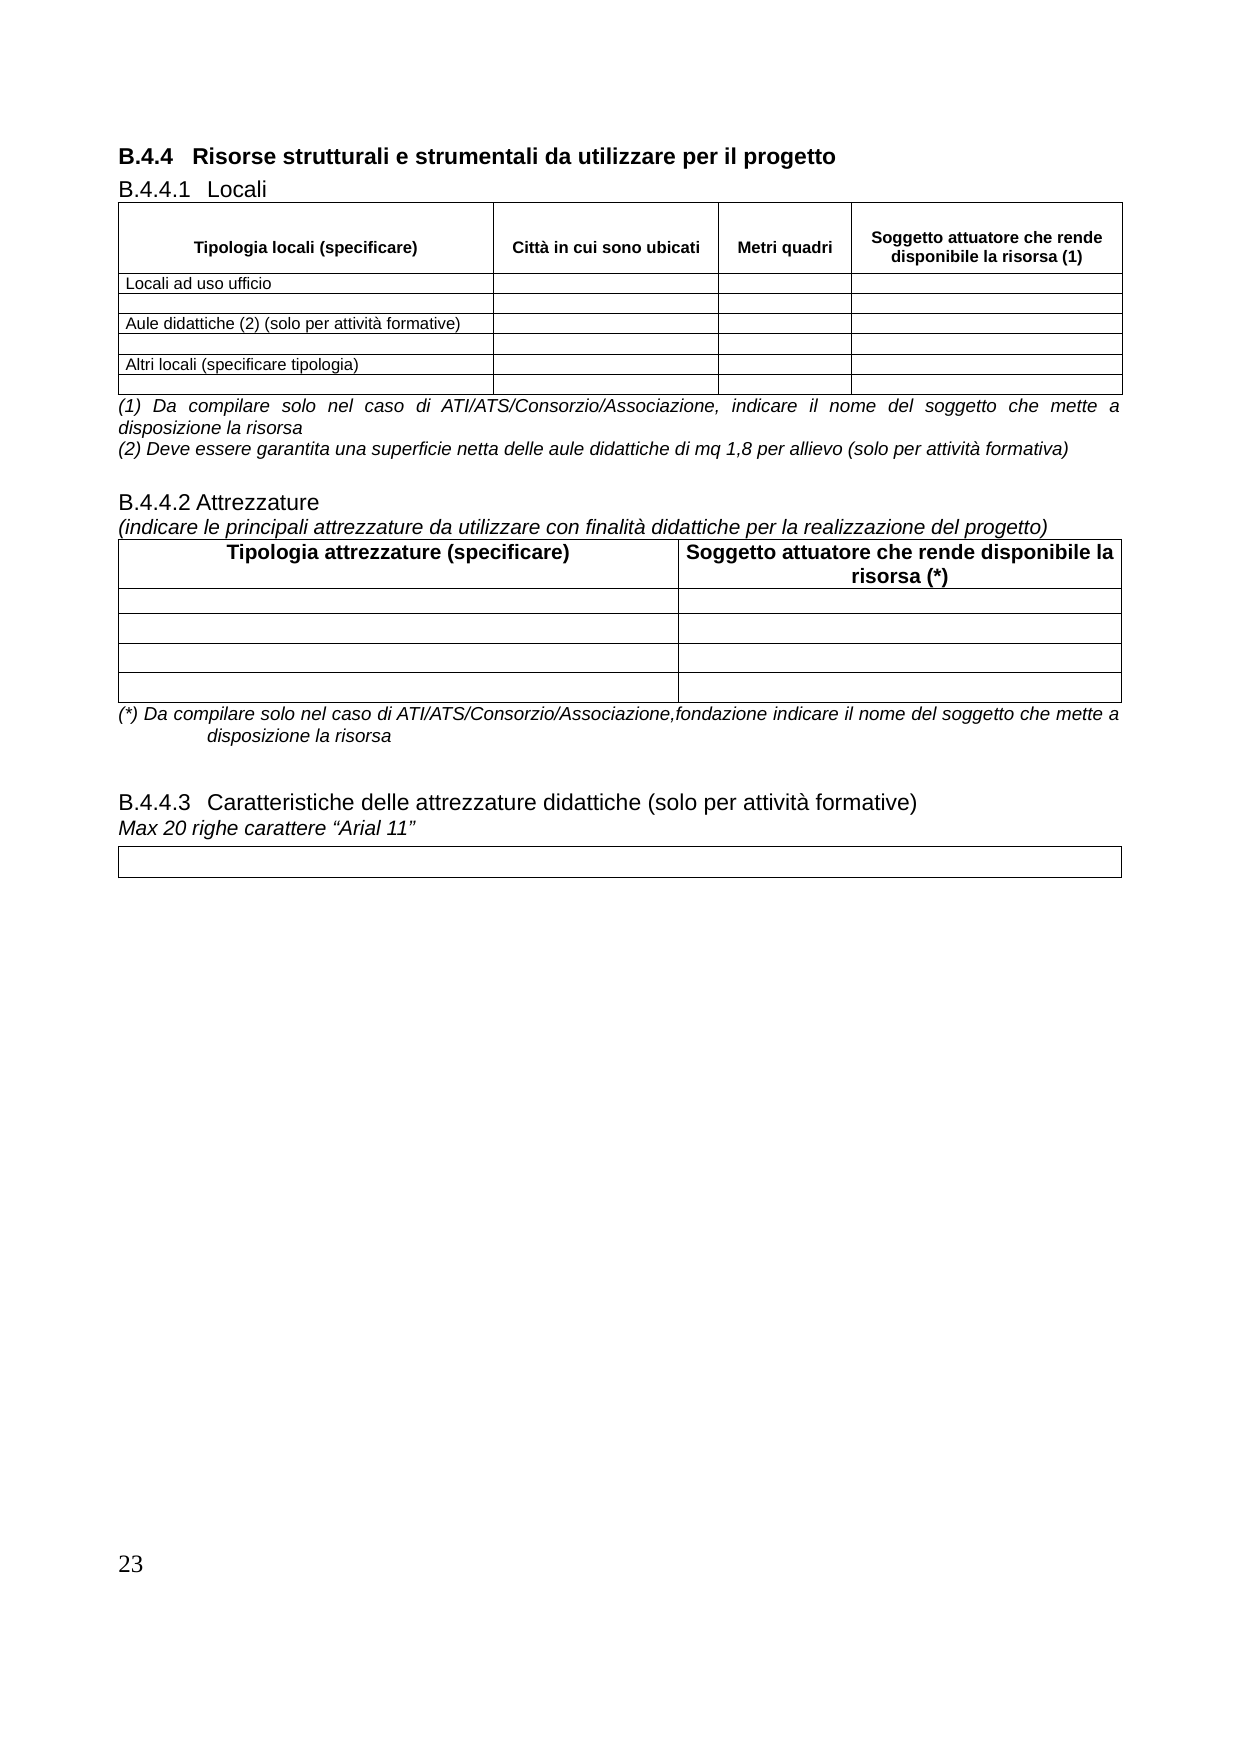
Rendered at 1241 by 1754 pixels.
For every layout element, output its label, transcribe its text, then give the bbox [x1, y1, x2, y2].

table_cell [719, 334, 851, 353]
table_cell Aule didattiche (2) (solo per attività formative) [119, 314, 493, 333]
table_cell [719, 375, 851, 394]
table_cell Altri locali (specificare tipologia) [119, 355, 493, 374]
list (1) Da compilare solo nel caso di ATI/ATS/Consorzio/Associazione, indicare il nome del soggetto che mette a disposizione la risorsa [118, 395, 1122, 438]
table_cell [679, 589, 1121, 613]
table_header Soggetto attuatore che rende disponibile la risorsa (1) [852, 203, 1122, 273]
table_cell [719, 294, 851, 313]
table_cell [852, 334, 1122, 353]
table_header Tipologia locali (specificare) [119, 203, 493, 273]
text (*) Da compilare solo nel caso di ATI/ATS/Consorzio/Associazione,fondazione indicare il nome del soggetto che mette a disposizione la risorsa [118, 703, 1122, 746]
table_cell [119, 589, 678, 613]
table_cell [852, 314, 1122, 333]
table_cell [494, 375, 718, 394]
text B.4.4.1 Locali [118, 176, 1122, 202]
table_header Tipologia attrezzature (specificare) [119, 540, 678, 588]
table_cell [119, 614, 678, 642]
table_cell [494, 334, 718, 353]
text B.4.4.2 Attrezzature [118, 488, 1122, 515]
text Max 20 righe carattere “Arial 11” [118, 816, 1122, 840]
table_cell [494, 294, 718, 313]
table_cell Locali ad uso ufficio [119, 274, 493, 293]
table_cell [719, 355, 851, 374]
table_cell [852, 355, 1122, 374]
list (2) Deve essere garantita una superficie netta delle aule didattiche di mq 1,8 per allievo (solo per attività formativa) [118, 438, 1122, 460]
table_cell [679, 673, 1121, 702]
table_cell [852, 375, 1122, 394]
table_cell [119, 375, 493, 394]
table_cell [494, 274, 718, 293]
table_cell [719, 314, 851, 333]
table_cell [119, 673, 678, 702]
table_cell [852, 294, 1122, 313]
table_cell [119, 644, 678, 672]
table_cell [679, 644, 1121, 672]
table_cell [852, 274, 1122, 293]
table_cell [719, 274, 851, 293]
table_cell [679, 614, 1121, 642]
table_cell [494, 314, 718, 333]
text B.4.4.3 Caratteristiche delle attrezzature didattiche (solo per attività formative) [118, 789, 1122, 816]
table_cell [119, 294, 493, 313]
table_header Città in cui sono ubicati [494, 203, 718, 273]
table_header Soggetto attuatore che rende disponibile la risorsa (*) [679, 540, 1121, 588]
text (indicare le principali attrezzature da utilizzare con finalità didattiche per la realizzazione del progetto) [118, 515, 1122, 539]
table_header Metri quadri [719, 203, 851, 273]
subtitle B.4.4 Risorse strutturali e strumentali da utilizzare per il progetto [118, 143, 1122, 169]
table_cell [494, 355, 718, 374]
table_cell [119, 334, 493, 353]
